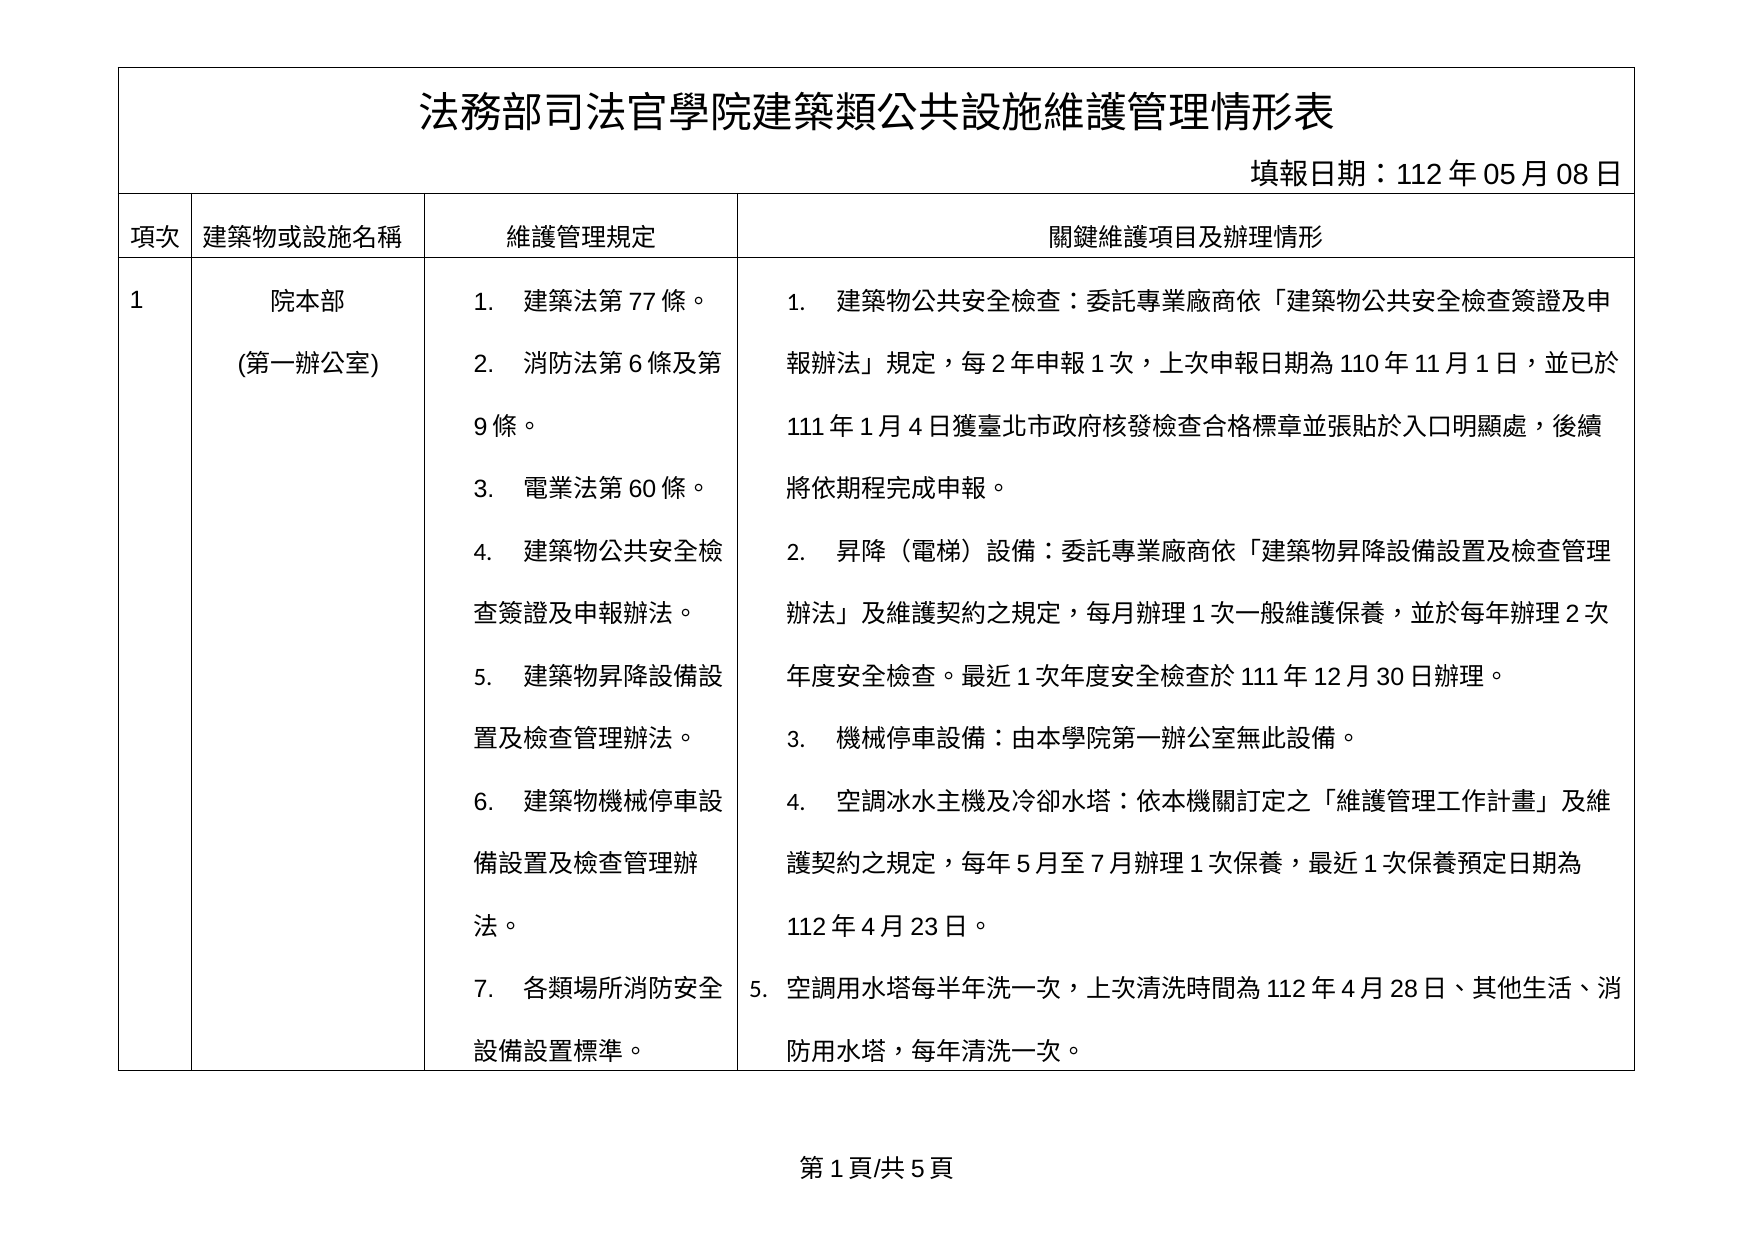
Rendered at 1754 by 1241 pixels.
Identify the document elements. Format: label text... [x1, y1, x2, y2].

table_cell 建築法第77條。 消防法第6條及第9條。 電業法第60條。 建築物公共安全檢查簽證及申報辦法。 建築物昇降設備設置及檢查管理辦法。 建築物機械停車設備設置及檢查管理辦法。 各類場所消防安全設備設置標準。 消防安全設備檢修及申報辦法。 用電場所及專任電氣技術人員管理規則。 機電設備維護契約。 維護管理工作計畫。 [425, 258, 737, 1070]
table_cell 項次 [119, 194, 191, 257]
table_header 法務部司法官學院建築類公共設施維護管理情形表 填報日期：112年05月08日 [119, 68, 1634, 193]
table_cell 關鍵維護項目及辦理情形 [738, 194, 1634, 257]
table_cell 1 [119, 258, 191, 1070]
table_cell 維護管理規定 [425, 194, 737, 257]
table_cell 院本部 (第一辦公室) [192, 258, 424, 1070]
table_cell 建築物公共安全檢查：委託專業廠商依「建築物公共安全檢查簽證及申報辦法」規定，每2年申報1次，上次申報日期為110年11月1日，並已於111年1月4日獲臺北市政府核發檢查合格標章並張貼於入口明顯處，後續將依期程完成申報。 昇降（電梯）設備：委託專業廠商依「建築物昇降設備設置及檢查管理辦法」及維護契約之規定，每月辦理1次一般維護保養，並於每年辦理2次年度安全檢查。最近1次年度安全檢查於111年12月30日辦理。 機械停車設備：由本學院第一辦公室無此設備。 空調冰水主機及冷卻水塔：依本機關訂定之「維護管理工作計畫」及維護契約之規定，每年5月至7月辦理1次保養，最近1次保養預定日期為112年4月23日。 空調用水塔每半年洗一次，上次清洗時間為112年4月28日、其他生活、消防用水塔，每年清洗一次。 消防設備：委託專業廠商依「各類場所消防安全設備設置標準」及「消防安全設備檢修及申報辦法」規定，每年申報1次，最近1次申報日期為112年3月29日。 高低壓電力設備：委託專業廠商依「用電場所及專任電氣技術人員管理規則」規定及維護契約之規定，每月辦理1次一般維護保養，並於每年4月及10月辦理檢驗，最近1次檢驗於112年4月1日辦理。 [738, 258, 1634, 1070]
table_cell 建築物或設施名稱 [192, 194, 424, 257]
